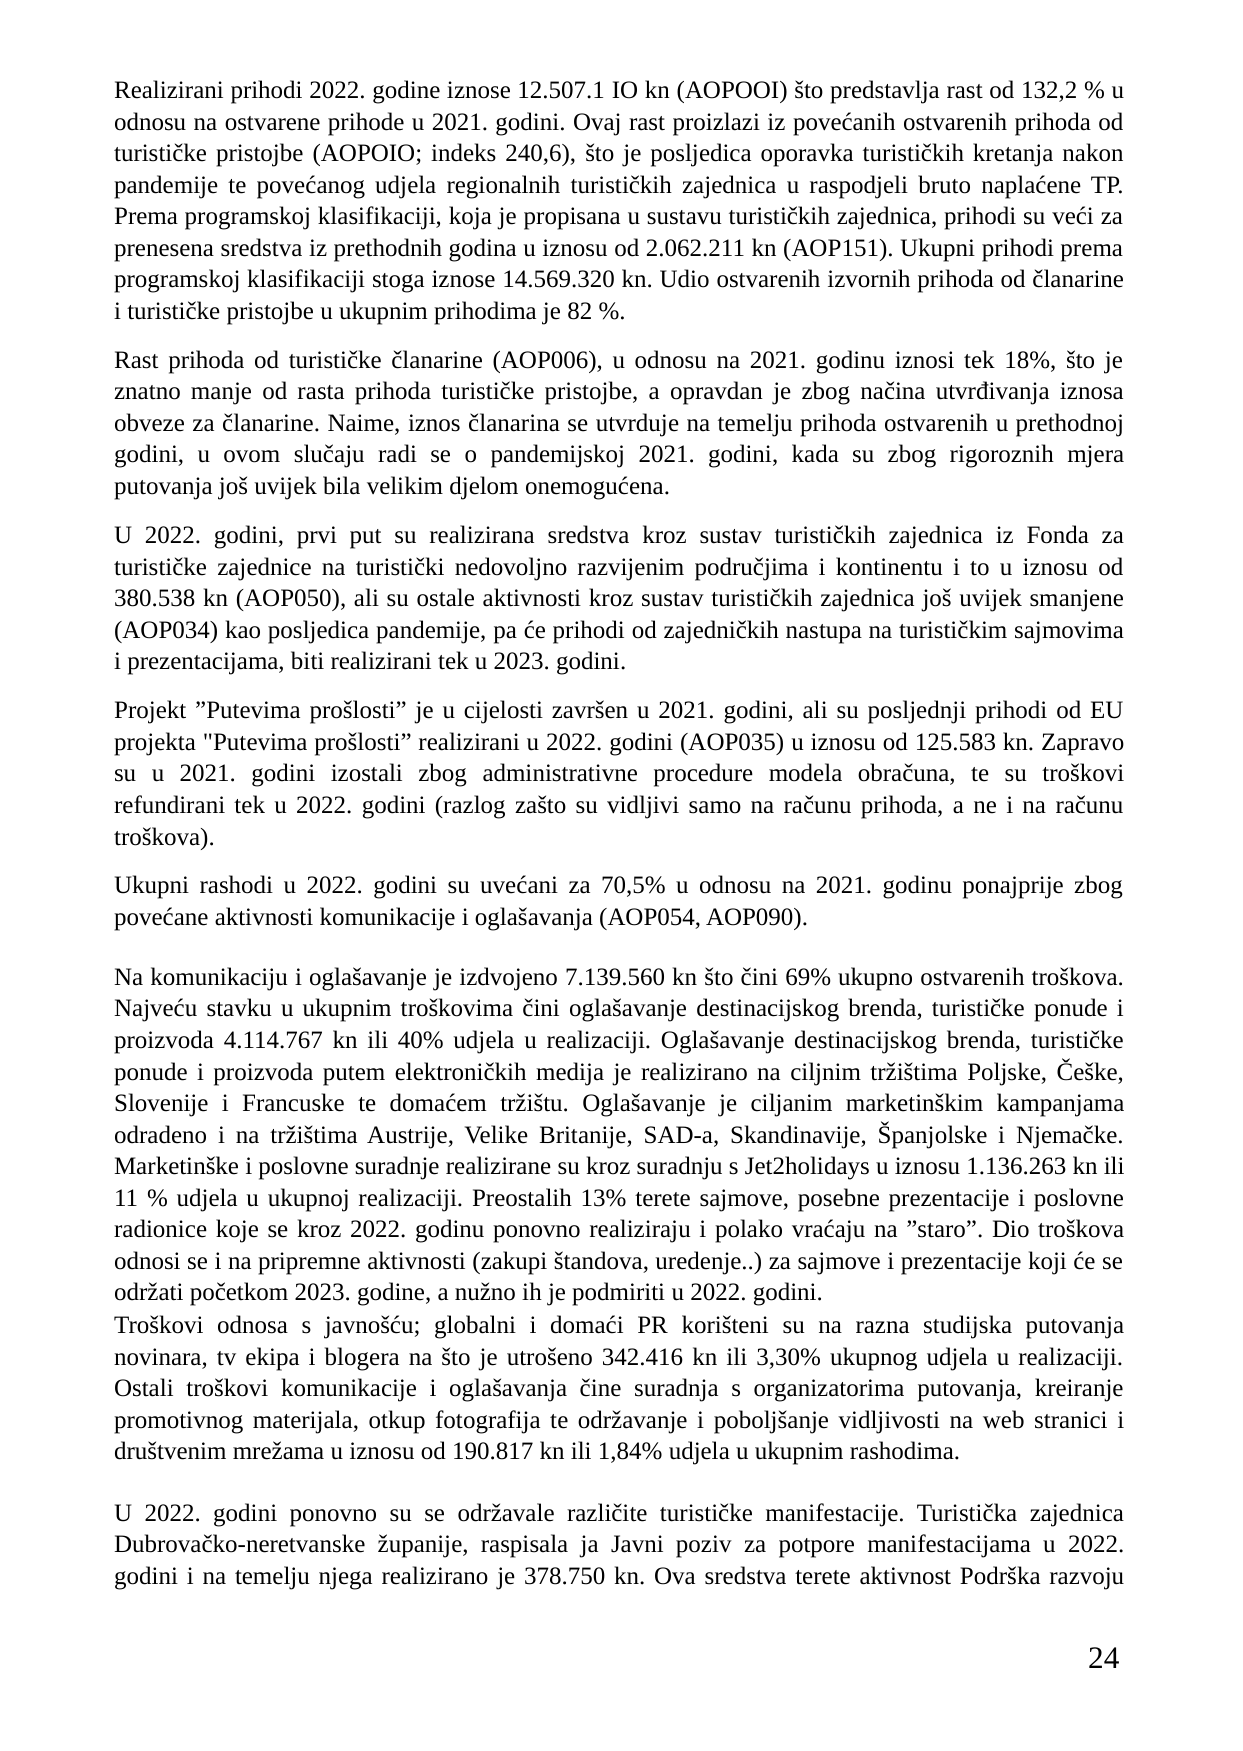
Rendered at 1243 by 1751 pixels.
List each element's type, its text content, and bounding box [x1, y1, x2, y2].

text U 2022. godini ponovno su se održavale različite turističke manifestacije. Turistička zajednica Dubrovačko-neretvanske županije, raspisala ja Javni poziv za potpore manifestacijama u 2022. godini i na temelju njega realizirano je 378.750 kn. Ova sredstva terete aktivnost Podrška razvoju [114, 1498, 1125, 1589]
text Realizirani prihodi 2022. godine iznose 12.507.1 IO kn (AOPOOI) što predstavlja rast od 132,2 % u odnosu na ostvarene prihode u 2021. godini. Ovaj rast proizlazi iz povećanih ostvarenih prihoda od turističke pristojbe (AOPOIO; indeks 240,6), što je posljedica oporavka turističkih kretanja nakon pandemije te povećanog udjela regionalnih turističkih zajednica u raspodjeli bruto naplaćene TP. Prema programskoj klasifikaciji, koja je propisana u sustavu turističkih zajednica, prihodi su veći za prenesena sredstva iz prethodnih godina u iznosu od 2.062.211 kn (AOP151). Ukupni prihodi prema programskoj klasifikaciji stoga iznose 14.569.320 kn. Udio ostvarenih izvornih prihoda od članarine i turističke pristojbe u ukupnim prihodima je 82 %. [114, 75, 1125, 325]
text Ukupni rashodi u 2022. godini su uvećani za 70,5% u odnosu na 2021. godinu ponajprije zbog povećane aktivnosti komunikacije i oglašavanja (AOP054, AOP090). [114, 871, 1125, 931]
text Troškovi odnosa s javnošću; globalni i domaći PR korišteni su na razna studijska putovanja novinara, tv ekipa i blogera na što je utrošeno 342.416 kn ili 3,30% ukupnog udjela u realizaciji. Ostali troškovi komunikacije i oglašavanja čine suradnja s organizatorima putovanja, kreiranje promotivnog materijala, otkup fotografija te održavanje i poboljšanje vidljivosti na web stranici i društvenim mrežama u iznosu od 190.817 kn ili 1,84% udjela u ukupnim rashodima. [114, 1310, 1125, 1465]
text Na komunikaciju i oglašavanje je izdvojeno 7.139.560 kn što čini 69% ukupno ostvarenih troškova. Najveću stavku u ukupnim troškovima čini oglašavanje destinacijskog brenda, turističke ponude i proizvoda 4.114.767 kn ili 40% udjela u realizaciji. Oglašavanje destinacijskog brenda, turističke ponude i proizvoda putem elektroničkih medija je realizirano na ciljnim tržištima Poljske, Češke, Slovenije i Francuske te domaćem tržištu. Oglašavanje je ciljanim marketinškim kampanjama odradeno i na tržištima Austrije, Velike Britanije, SAD-a, Skandinavije, Španjolske i Njemačke. Marketinške i poslovne suradnje realizirane su kroz suradnju s Jet2holidays u iznosu 1.136.263 kn ili 11 % udjela u ukupnoj realizaciji. Preostalih 13% terete sajmove, posebne prezentacije i poslovne radionice koje se kroz 2022. godinu ponovno realiziraju i polako vraćaju na ”staro”. Dio troškova odnosi se i na pripremne aktivnosti (zakupi štandova, uredenje..) za sajmove i prezentacije koji će se održati početkom 2023. godine, a nužno ih je podmiriti u 2022. godini. [114, 962, 1125, 1306]
text U 2022. godini, prvi put su realizirana sredstva kroz sustav turističkih zajednica iz Fonda za turističke zajednice na turistički nedovoljno razvijenim područjima i kontinentu i to u iznosu od 380.538 kn (AOP050), ali su ostale aktivnosti kroz sustav turističkih zajednica još uvijek smanjene (AOP034) kao posljedica pandemije, pa će prihodi od zajedničkih nastupa na turističkim sajmovima i prezentacijama, biti realizirani tek u 2023. godini. [114, 520, 1125, 675]
text Rast prihoda od turističke članarine (AOP006), u odnosu na 2021. godinu iznosi tek 18%, što je znatno manje od rasta prihoda turističke pristojbe, a opravdan je zbog načina utvrđivanja iznosa obveze za članarine. Naime, iznos članarina se utvrduje na temelju prihoda ostvarenih u prethodnoj godini, u ovom slučaju radi se o pandemijskoj 2021. godini, kada su zbog rigoroznih mjera putovanja još uvijek bila velikim djelom onemogućena. [114, 345, 1125, 500]
text Projekt ”Putevima prošlosti” je u cijelosti završen u 2021. godini, ali su posljednji prihodi od EU projekta "Putevima prošlosti” realizirani u 2022. godini (AOP035) u iznosu od 125.583 kn. Zapravo su u 2021. godini izostali zbog administrativne procedure modela obračuna, te su troškovi refundirani tek u 2022. godini (razlog zašto su vidljivi samo na računu prihoda, a ne i na računu troškova). [114, 695, 1125, 850]
